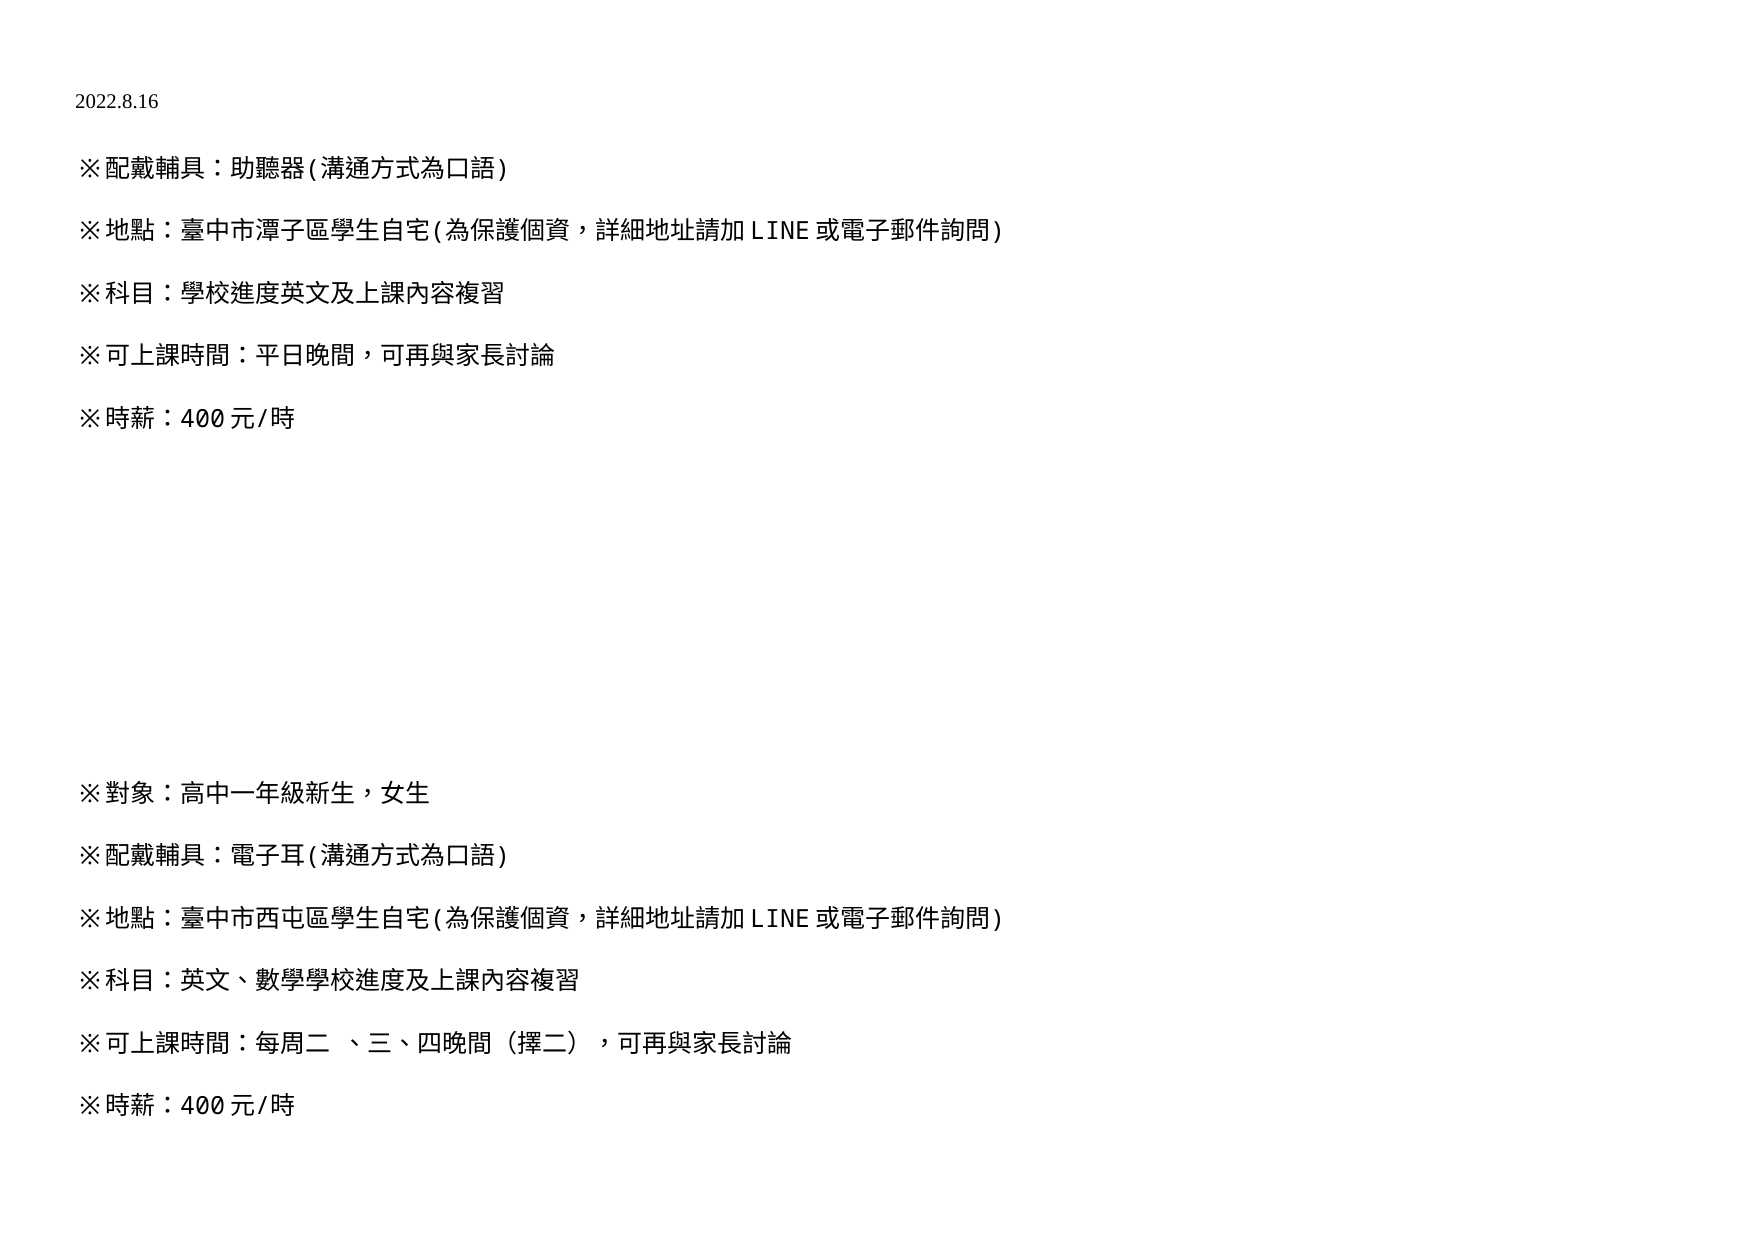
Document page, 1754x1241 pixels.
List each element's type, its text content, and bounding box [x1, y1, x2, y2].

text ※科目：英文、數學學校進度及上課內容複習 [75, 937, 1679, 1000]
text ※可上課時間：平日晚間，可再與家長討論 [75, 312, 1679, 375]
text ※地點：臺中市西屯區學生自宅(為保護個資，詳細地址請加LINE或電子郵件詢問) [75, 875, 1679, 937]
text ※時薪：400元/時 [75, 1062, 1679, 1125]
text ※地點：臺中市潭子區學生自宅(為保護個資，詳細地址請加LINE或電子郵件詢問) [75, 187, 1679, 250]
text ※科目：學校進度英文及上課內容複習 [75, 250, 1679, 312]
text ※配戴輔具：電子耳(溝通方式為口語) [75, 812, 1679, 875]
text ※可上課時間：每周二 、三、四晚間（擇二），可再與家長討論 [75, 1000, 1679, 1062]
text ※對象：高中一年級新生，女生 [75, 750, 1679, 812]
text ※時薪：400元/時 [75, 375, 1679, 437]
text ※配戴輔具：助聽器(溝通方式為口語) [75, 125, 1679, 187]
